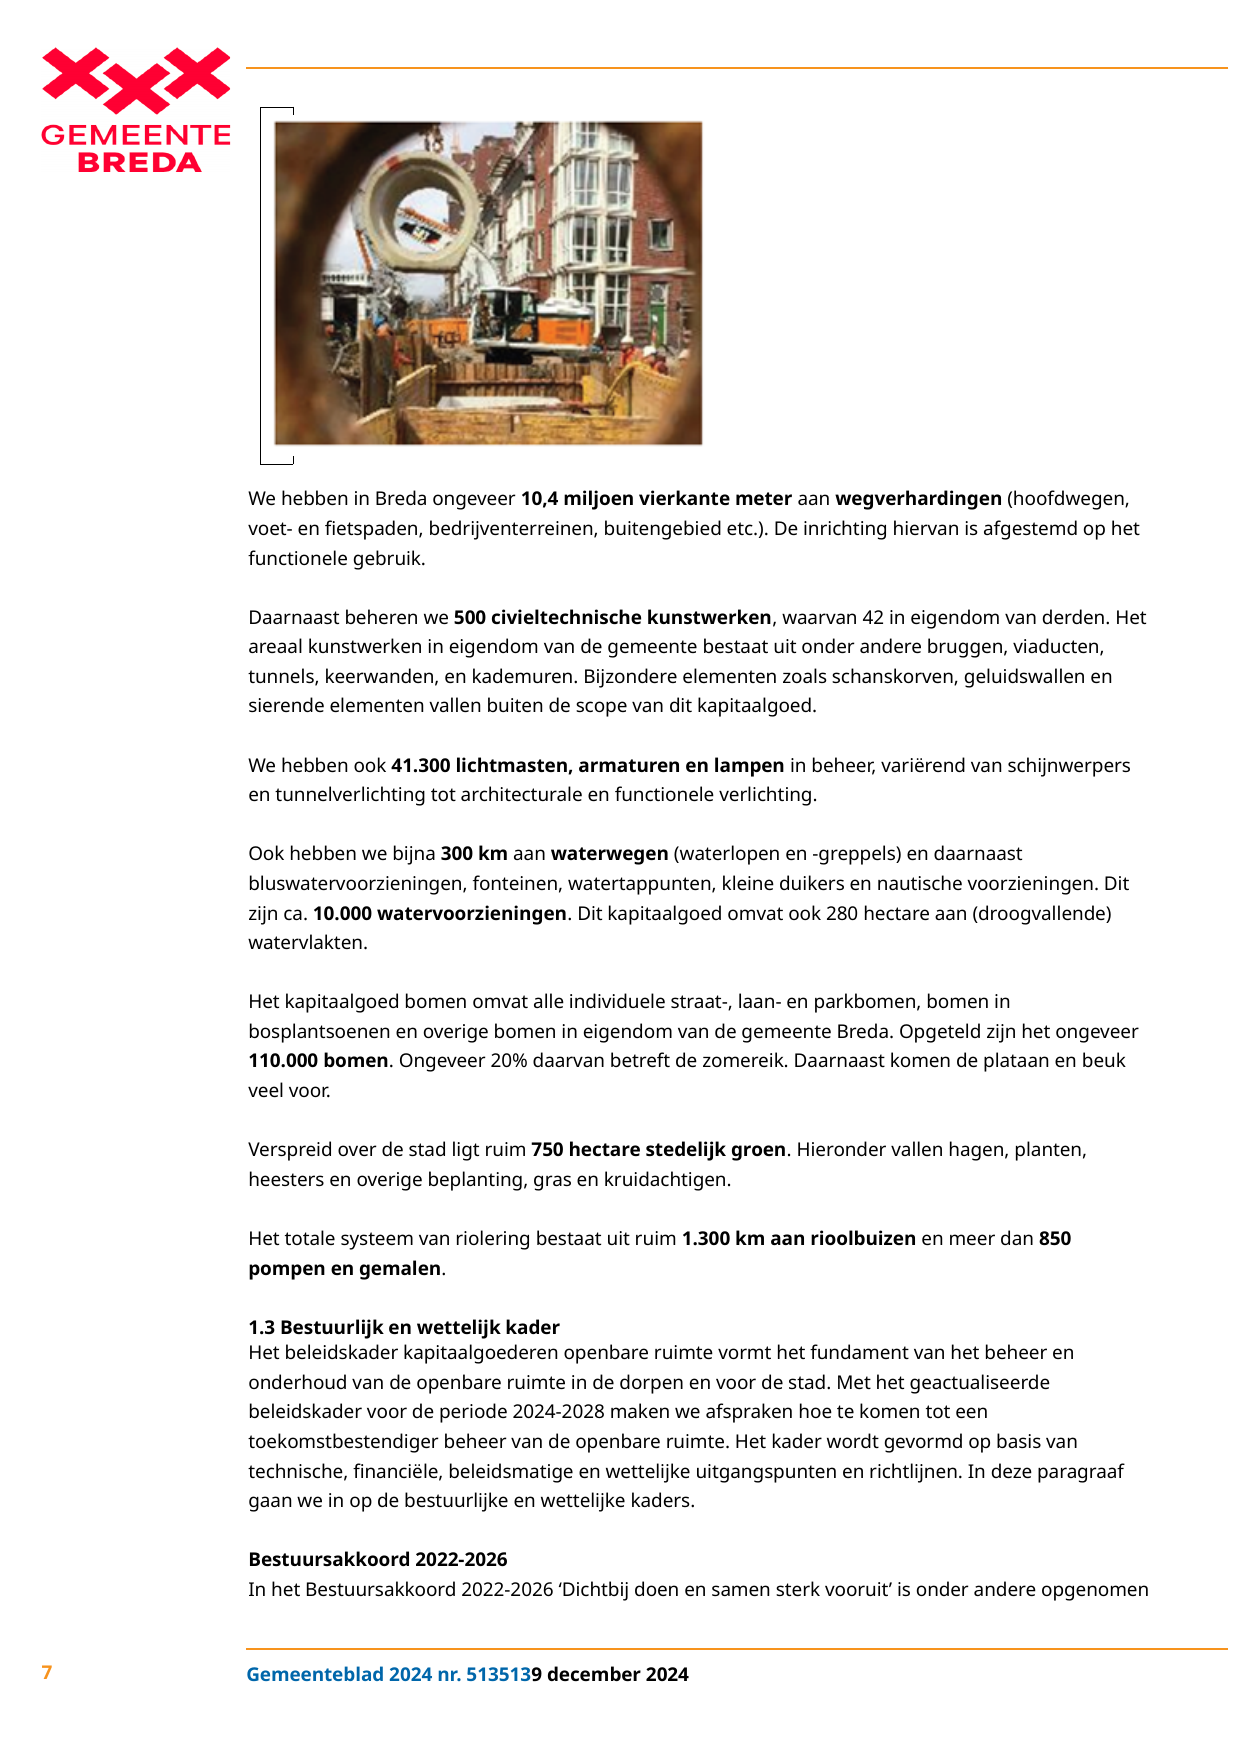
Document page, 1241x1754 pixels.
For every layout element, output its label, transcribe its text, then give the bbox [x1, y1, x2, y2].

text Daarnaast beheren we 500 civieltechnische kunstwerken, waarvan 42 in eigendom van derden. Het areaal kunstwerken in eigendom van de gemeente bestaat uit onder andere bruggen, viaducten, tunnels, keerwanden, en kademuren. Bijzondere elementen zoals schanskorven, geluidswallen en sierende elementen vallen buiten de scope van dit kapitaalgoed. [248, 604, 1152, 718]
text Verspreid over de stad ligt ruim 750 hectare stedelijk groen. Hieronder vallen hagen, planten, heesters en overige beplanting, gras en kruidachtigen. [248, 1136, 1152, 1192]
text We hebben ook 41.300 lichtmasten, armaturen en lampen in beheer, variërend van schijnwerpers en tunnelverlichting tot architecturale en functionele verlichting. [248, 752, 1152, 807]
text In het Bestuursakkoord 2022-2026 ‘Dichtbij doen en samen sterk vooruit’ is onder andere opgenomen [248, 1576, 1152, 1602]
text 1.3 Bestuurlijk en wettelijk kader [248, 1314, 1152, 1339]
text Ook hebben we bijna 300 km aan waterwegen (waterlopen en -greppels) en daarnaast bluswatervoorzieningen, fonteinen, watertappunten, kleine duikers en nautische voorzieningen. Dit zijn ca. 10.000 watervoorzieningen. Dit kapitaalgoed omvat ook 280 hectare aan (droogvallende) watervlakten. [248, 841, 1152, 955]
text Bestuursakkoord 2022-2026 [248, 1547, 1152, 1572]
text Het beleidskader kapitaalgoederen openbare ruimte vormt het fundament van het beheer en onderhoud van de openbare ruimte in de dorpen en voor de stad. Met het geactualiseerde beleidskader voor de periode 2024-2028 maken we afspraken hoe te komen tot een toekomstbestendiger beheer van de openbare ruimte. Het kader wordt gevormd op basis van technische, financiële, beleidsmatige en wettelijke uitgangspunten en richtlijnen. In deze paragraaf gaan we in op de bestuurlijke en wettelijke kaders. [248, 1339, 1152, 1513]
text Het totale systeem van riolering bestaat uit ruim 1.300 km aan rioolbuizen en meer dan 850 pompen en gemalen. [248, 1225, 1152, 1280]
picture [41, 47, 231, 172]
picture [268, 115, 712, 456]
text Het kapitaalgoed bomen omvat alle individuele straat-, laan- en parkbomen, bomen in bosplantsoenen en overige bomen in eigendom van de gemeente Breda. Opgeteld zijn het ongeveer 110.000 bomen. Ongeveer 20% daarvan betreft de zomereik. Daarnaast komen de plataan en beuk veel voor. [248, 988, 1152, 1103]
text We hebben in Breda ongeveer 10,4 miljoen vierkante meter aan wegverhardingen (hoofdwegen, voet- en fietspaden, bedrijventerreinen, buitengebied etc.). De inrichting hiervan is afgestemd op het functionele gebruik. [248, 486, 1152, 570]
